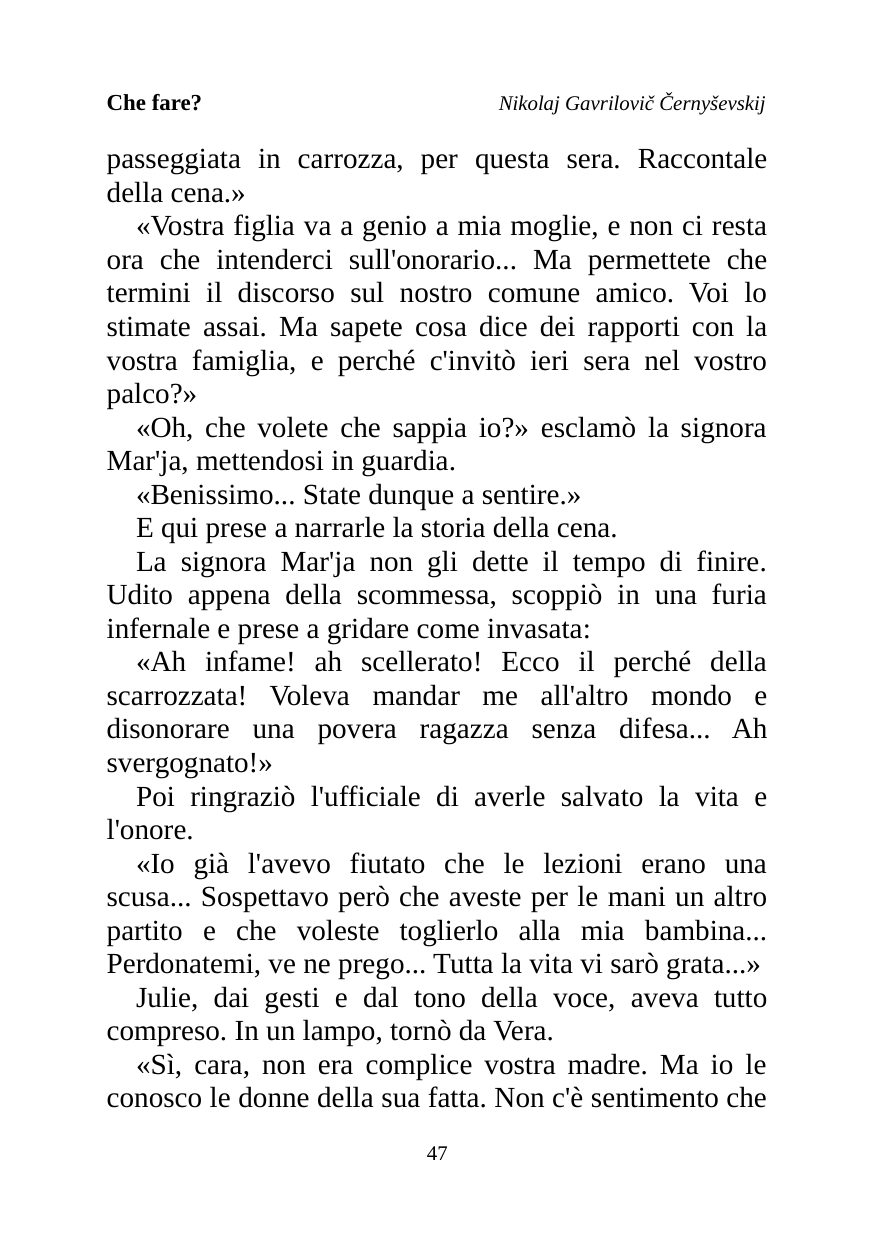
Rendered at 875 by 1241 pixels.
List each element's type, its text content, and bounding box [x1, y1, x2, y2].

text Poi ringraziò l'ufficiale di averle salvato la vita e l'onore. [106, 779, 768, 846]
text «Io già l'avevo fiutato che le lezioni erano una scusa... Sospettavo però che aveste per le mani un altro partito e che voleste toglierlo alla mia bambina... Perdonatemi, ve ne prego... Tutta la vita vi sarò grata...» [106, 846, 768, 980]
text E qui prese a narrarle la storia della cena. [106, 510, 768, 544]
text «Sì, cara, non era complice vostra madre. Ma io le conosco le donne della sua fatta. Non c'è sentimento che [106, 1047, 768, 1114]
text «Benissimo... State dunque a sentire.» [106, 477, 768, 510]
text «Oh, che volete che sappia io?» esclamò la signora Mar'ja, mettendosi in guardia. [106, 410, 768, 477]
text «Ah infame! ah scellerato! Ecco il perché della scarrozzata! Voleva mandar me all'altro mondo e disonorare una povera ragazza senza difesa... Ah svergognato!» [106, 644, 768, 779]
text «Vostra figlia va a genio a mia moglie, e non ci resta ora che intenderci sull'onorario... Ma permettete che termini il discorso sul nostro comune amico. Voi lo stimate assai. Ma sapete cosa dice dei rapporti con la vostra famiglia, e perché c'invitò ieri sera nel vostro palco?» [106, 208, 768, 410]
text Julie, dai gesti e dal tono della voce, aveva tutto compreso. In un lampo, tornò da Vera. [106, 980, 768, 1047]
text La signora Mar'ja non gli dette il tempo di finire. Udito appena della scommessa, scoppiò in una furia infernale e prese a gridare come invasata: [106, 544, 768, 644]
text passeggiata in carrozza, per questa sera. Raccontale della cena.» [106, 141, 768, 208]
